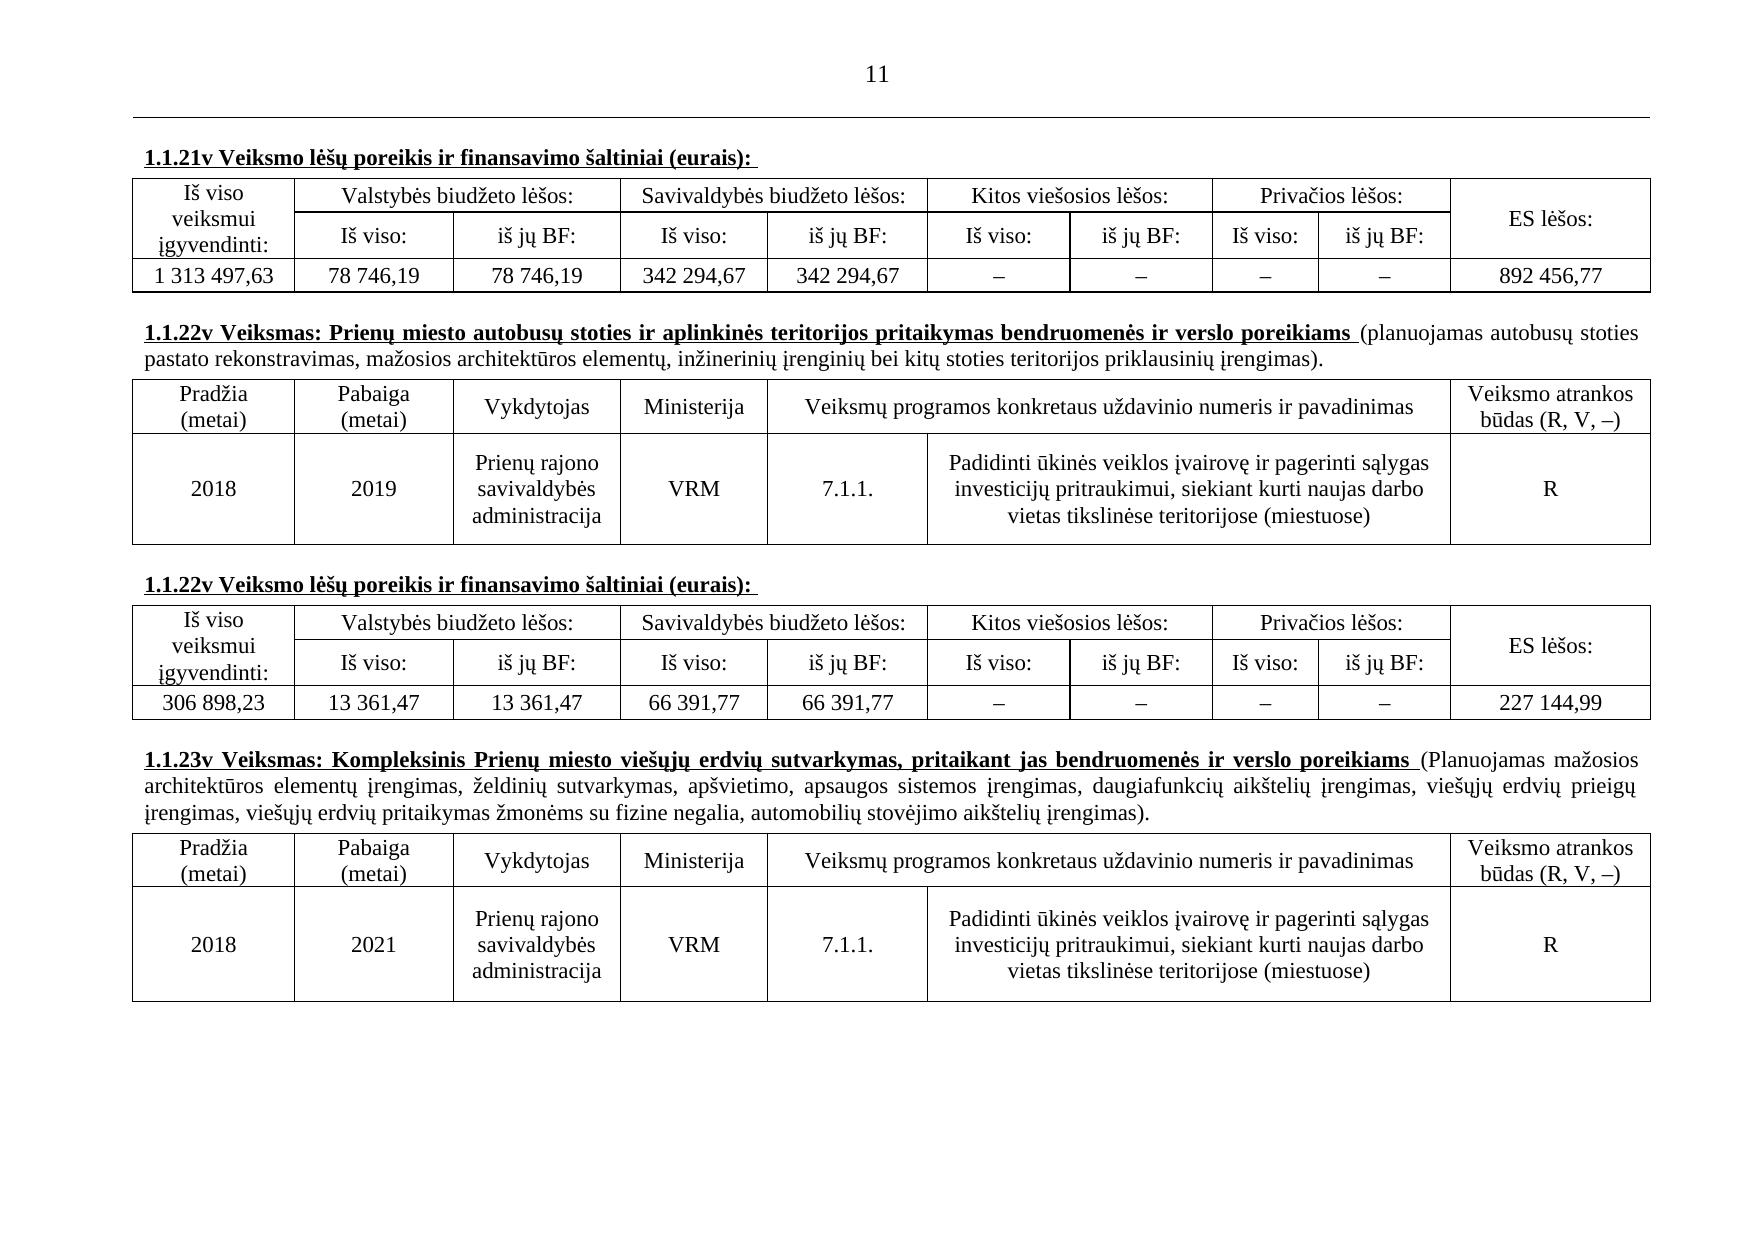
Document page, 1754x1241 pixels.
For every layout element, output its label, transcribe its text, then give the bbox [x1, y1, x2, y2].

table_cell iš jų BF: [454, 213, 620, 258]
table_cell Savivaldybės biudžeto lėšos: [621, 179, 927, 211]
table_cell Iš viso: [1213, 640, 1318, 685]
table_cell – [928, 259, 1069, 291]
table_cell Privačios lėšos: [1213, 606, 1450, 639]
table_cell [128, 258, 132, 291]
table_cell – [1213, 259, 1318, 291]
table_cell 78 746,19 [454, 259, 620, 291]
table_cell VRM [621, 887, 767, 1001]
table_cell – [928, 686, 1069, 719]
table_cell Padidinti ūkinės veiklos įvairovę ir pagerinti sąlygas investicijų pritraukimui, siekiant kurti naujas darbo vietas tikslinėse teritorijose (miestuose) [928, 434, 1450, 544]
table_cell Veiksmo atrankos būdas (R, V, –) [1451, 380, 1650, 433]
table_cell 2021 [295, 887, 453, 1001]
table_cell [128, 178, 132, 211]
table_cell iš jų BF: [1071, 213, 1212, 258]
table_cell [128, 544, 133, 605]
table_cell [128, 639, 132, 685]
table_cell – [1213, 686, 1318, 719]
table_cell 227 144,99 [1451, 686, 1650, 719]
table_cell Prienų rajono savivaldybės administracija [454, 434, 620, 544]
table_cell VRM [621, 434, 767, 544]
table_cell iš jų BF: [1319, 213, 1450, 258]
table_cell Kitos viešosios lėšos: [928, 179, 1212, 211]
table_cell Prienų rajono savivaldybės administracija [454, 887, 620, 1001]
table_cell iš jų BF: [454, 640, 620, 685]
table_cell 78 746,19 [295, 259, 453, 291]
table_cell [128, 719, 133, 832]
table_cell Pradžia (metai) [133, 834, 294, 886]
table_cell 1.1.22v Veiksmas: Prienų miesto autobusų stoties ir aplinkinės teritorijos pritaikymas bendruomenės ir verslo poreikiams (planuojamas autobusų stoties pastato rekonstravimas, mažosios architektūros elementų, inžinerinių įrenginių bei kitų stoties teritorijos priklausinių įrengimas). [133, 293, 1650, 379]
table_cell Veiksmų programos konkretaus uždavinio numeris ir pavadinimas [768, 380, 1450, 433]
table_cell 13 361,47 [295, 686, 453, 719]
table_cell Valstybės biudžeto lėšos: [295, 179, 620, 211]
table_cell – [1319, 686, 1450, 719]
table_cell ES lėšos: [1451, 179, 1650, 258]
table_cell iš jų BF: [768, 213, 927, 258]
table_cell – [1071, 259, 1212, 291]
table_cell Vykdytojas [454, 380, 620, 433]
table_cell Savivaldybės biudžeto lėšos: [621, 606, 927, 639]
table_cell Veiksmo atrankos būdas (R, V, –) [1451, 834, 1650, 886]
table_cell Valstybės biudžeto lėšos: [295, 606, 620, 639]
table_cell Iš viso: [928, 213, 1069, 258]
table_cell [128, 211, 132, 258]
table_cell Vykdytojas [454, 834, 620, 886]
table_cell [128, 833, 132, 886]
table_cell [128, 886, 132, 1001]
table_cell 7.1.1. [768, 887, 927, 1001]
table_cell 13 361,47 [454, 686, 620, 719]
table_cell 306 898,23 [133, 686, 294, 719]
table_cell Pradžia (metai) [133, 380, 294, 433]
table_cell Veiksmų programos konkretaus uždavinio numeris ir pavadinimas [768, 834, 1450, 886]
table_cell 2018 [133, 434, 294, 544]
table_cell Iš viso: [621, 640, 767, 685]
table_cell Ministerija [621, 380, 767, 433]
table_cell 892 456,77 [1451, 259, 1650, 291]
table_cell Privačios lėšos: [1213, 179, 1450, 211]
table_cell Pabaiga (metai) [295, 834, 453, 886]
table_cell 66 391,77 [621, 686, 767, 719]
table_cell [128, 291, 133, 379]
table_cell Iš viso: [621, 213, 767, 258]
table_cell ES lėšos: [1451, 606, 1650, 685]
table_cell Iš viso: [1213, 213, 1318, 258]
table_cell R [1451, 887, 1650, 1001]
table_cell 2019 [295, 434, 453, 544]
table_cell iš jų BF: [1319, 640, 1450, 685]
table_cell Iš viso: [295, 640, 453, 685]
table_cell [128, 117, 133, 178]
table_cell Iš viso veiksmui įgyvendinti: [133, 606, 294, 685]
table_cell – [1319, 259, 1450, 291]
table_cell 342 294,67 [621, 259, 767, 291]
table_cell Iš viso veiksmui įgyvendinti: [133, 179, 294, 258]
table_cell R [1451, 434, 1650, 544]
table_cell [128, 605, 132, 639]
table_cell 1 313 497,63 [133, 259, 294, 291]
table_cell 2018 [133, 887, 294, 1001]
table_cell 342 294,67 [768, 259, 927, 291]
table_cell Iš viso: [928, 640, 1069, 685]
table_cell [128, 685, 132, 719]
table_cell iš jų BF: [768, 640, 927, 685]
table_cell Iš viso: [295, 213, 453, 258]
table_cell [128, 379, 132, 433]
table_cell 1.1.23v Veiksmas: Kompleksinis Prienų miesto viešųjų erdvių sutvarkymas, pritaikant jas bendruomenės ir verslo poreikiams (Planuojamas mažosios architektūros elementų įrengimas, želdinių sutvarkymas, apšvietimo, apsaugos sistemos įrengimas, daugiafunkcių aikštelių įrengimas, viešųjų erdvių prieigų įrengimas, viešųjų erdvių pritaikymas žmonėms su fizine negalia, automobilių stovėjimo aikštelių įrengimas). [133, 720, 1650, 832]
table_cell [128, 433, 132, 544]
table_cell 66 391,77 [768, 686, 927, 719]
table_cell iš jų BF: [1071, 640, 1212, 685]
table_cell 1.1.22v Veiksmo lėšų poreikis ir finansavimo šaltiniai (eurais): [133, 545, 1650, 605]
table_cell 7.1.1. [768, 434, 927, 544]
table_cell – [1071, 686, 1212, 719]
table_cell Kitos viešosios lėšos: [928, 606, 1212, 639]
table_cell Ministerija [621, 834, 767, 886]
table_cell Pabaiga (metai) [295, 380, 453, 433]
table_cell 1.1.21v Veiksmo lėšų poreikis ir finansavimo šaltiniai (eurais): [133, 118, 1650, 178]
table_cell Padidinti ūkinės veiklos įvairovę ir pagerinti sąlygas investicijų pritraukimui, siekiant kurti naujas darbo vietas tikslinėse teritorijose (miestuose) [928, 887, 1450, 1001]
